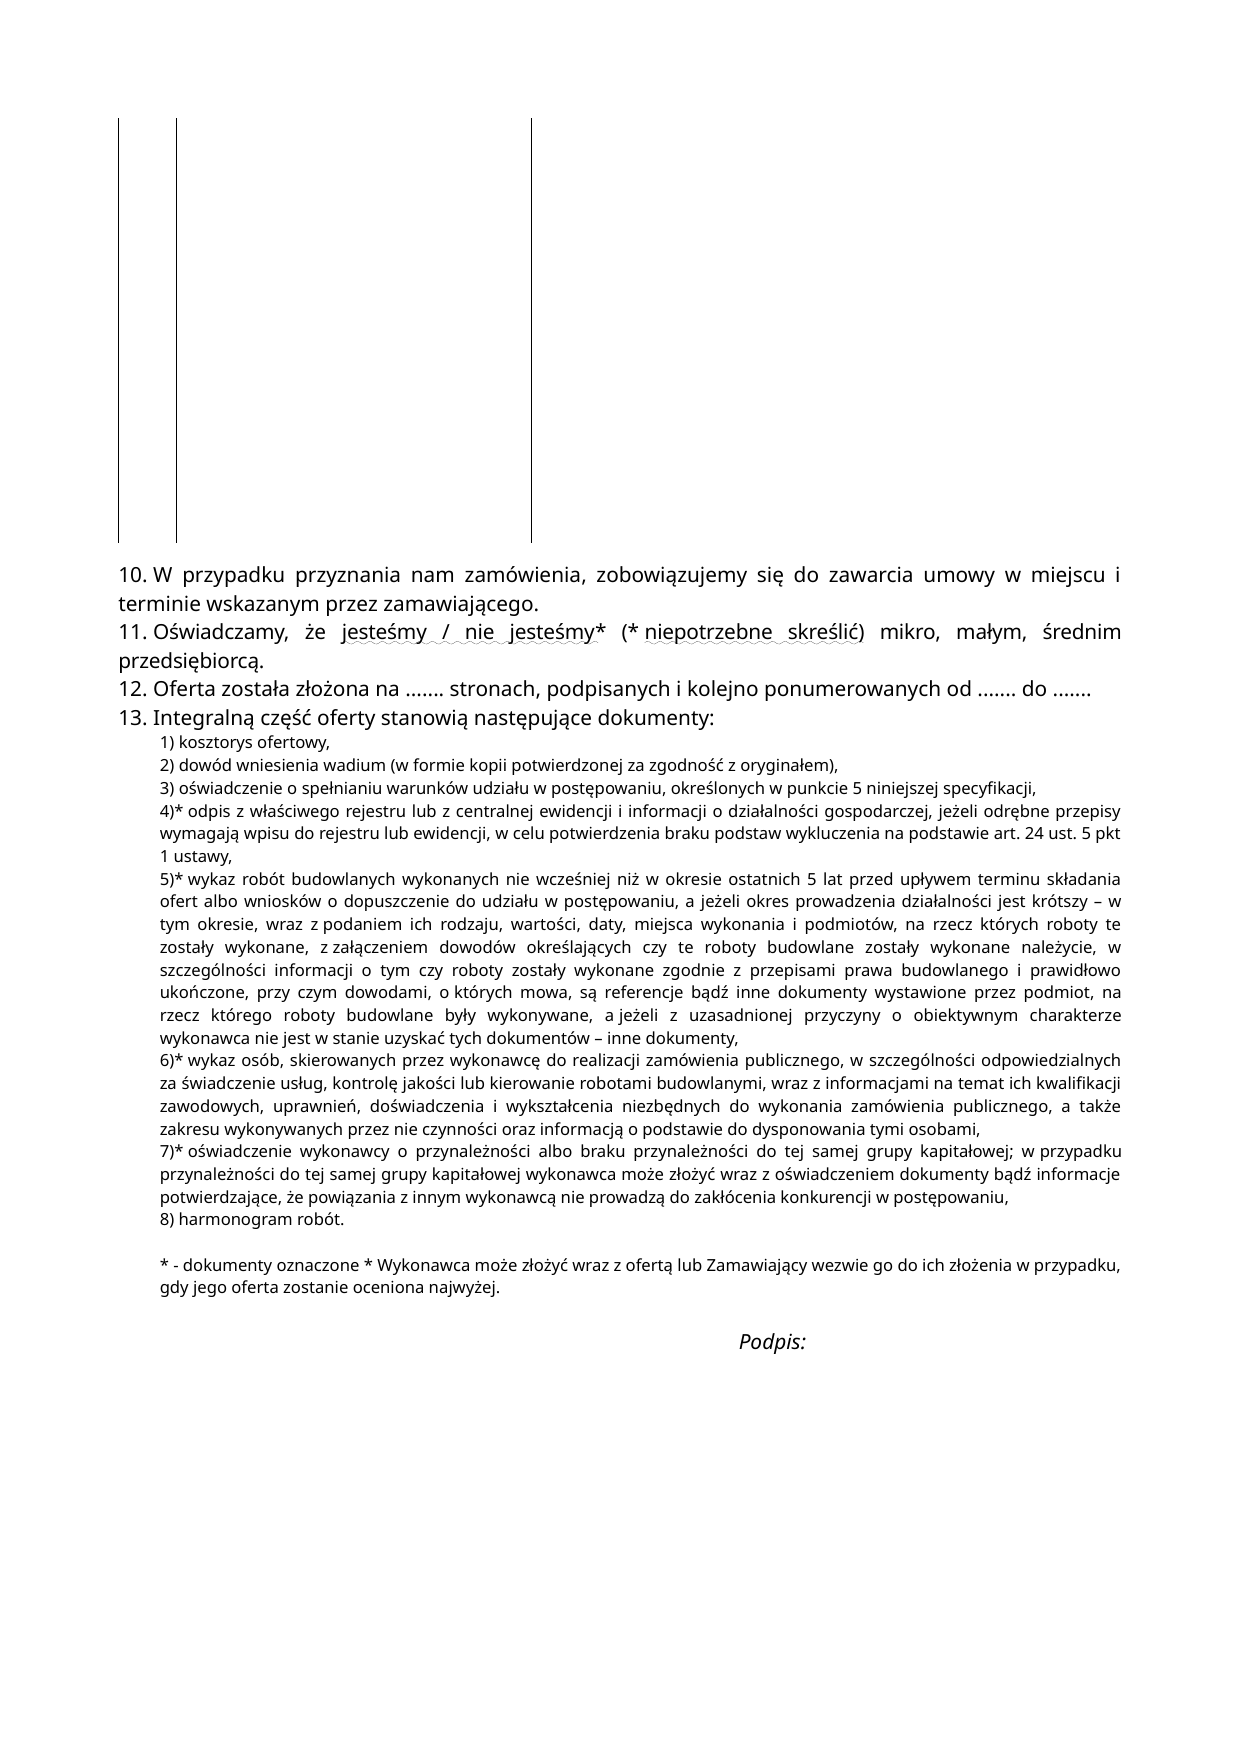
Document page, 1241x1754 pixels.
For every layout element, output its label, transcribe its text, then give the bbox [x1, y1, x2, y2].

text 13. Integralną część oferty stanowią następujące dokumenty: [118, 703, 1122, 731]
text 11. Oświadczamy, że jesteśmy / nie jesteśmy* (* niepotrzebne skreślić) mikro, małym, średnim przedsiębiorcą. [118, 617, 1122, 674]
table_cell [177, 118, 531, 543]
table_cell [119, 118, 176, 543]
text 7)* oświadczenie wykonawcy o przynależności albo braku przynależności do tej samej grupy kapitałowej; w przypadku przynależności do tej samej grupy kapitałowej wykonawca może złożyć wraz z oświadczeniem dokumenty bądź informacje potwierdzające, że powiązania z innym wykonawcą nie prowadzą do zakłócenia konkurencji w postępowaniu, [159, 1140, 1122, 1208]
text 6)* wykaz osób, skierowanych przez wykonawcę do realizacji zamówienia publicznego, w szczególności odpowiedzialnych za świadczenie usług, kontrolę jakości lub kierowanie robotami budowlanymi, wraz z informacjami na temat ich kwalifikacji zawodowych, uprawnień, doświadczenia i wykształcenia niezbędnych do wykonania zamówienia publicznego, a także zakresu wykonywanych przez nie czynności oraz informacją o podstawie do dysponowania tymi osobami, [159, 1049, 1122, 1140]
text * - dokumenty oznaczone * Wykonawca może złożyć wraz z ofertą lub Zamawiający wezwie go do ich złożenia w przypadku, gdy jego oferta zostanie oceniona najwyżej. [159, 1253, 1122, 1299]
text 8) harmonogram robót. [159, 1208, 1122, 1231]
text 3) oświadczenie o spełnianiu warunków udziału w postępowaniu, określonych w punkcie 5 niniejszej specyfikacji, [159, 776, 1122, 799]
text 10. W przypadku przyznania nam zamówienia, zobowiązujemy się do zawarcia umowy w miejscu i terminie wskazanym przez zamawiającego. [118, 560, 1122, 617]
text Podpis: [118, 1327, 1122, 1356]
text 12. Oferta została złożona na ....... stronach, podpisanych i kolejno ponumerowanych od ....... do ....... [118, 674, 1122, 703]
text 5)* wykaz robót budowlanych wykonanych nie wcześniej niż w okresie ostatnich 5 lat przed upływem terminu składania ofert albo wniosków o dopuszczenie do udziału w postępowaniu, a jeżeli okres prowadzenia działalności jest krótszy – w tym okresie, wraz z podaniem ich rodzaju, wartości, daty, miejsca wykonania i podmiotów, na rzecz których roboty te zostały wykonane, z załączeniem dowodów określających czy te roboty budowlane zostały wykonane należycie, w szczególności informacji o tym czy roboty zostały wykonane zgodnie z przepisami prawa budowlanego i prawidłowo ukończone, przy czym dowodami, o których mowa, są referencje bądź inne dokumenty wystawione przez podmiot, na rzecz którego roboty budowlane były wykonywane, a jeżeli z uzasadnionej przyczyny o obiektywnym charakterze wykonawca nie jest w stanie uzyskać tych dokumentów – inne dokumenty, [159, 867, 1122, 1049]
text 1) kosztorys ofertowy, [159, 731, 1122, 754]
text 2) dowód wniesienia wadium (w formie kopii potwierdzonej za zgodność z oryginałem), [159, 754, 1122, 776]
text 4)* odpis z właściwego rejestru lub z centralnej ewidencji i informacji o działalności gospodarczej, jeżeli odrębne przepisy wymagają wpisu do rejestru lub ewidencji, w celu potwierdzenia braku podstaw wykluczenia na podstawie art. 24 ust. 5 pkt 1 ustawy, [159, 799, 1122, 867]
table_cell [532, 118, 1122, 543]
